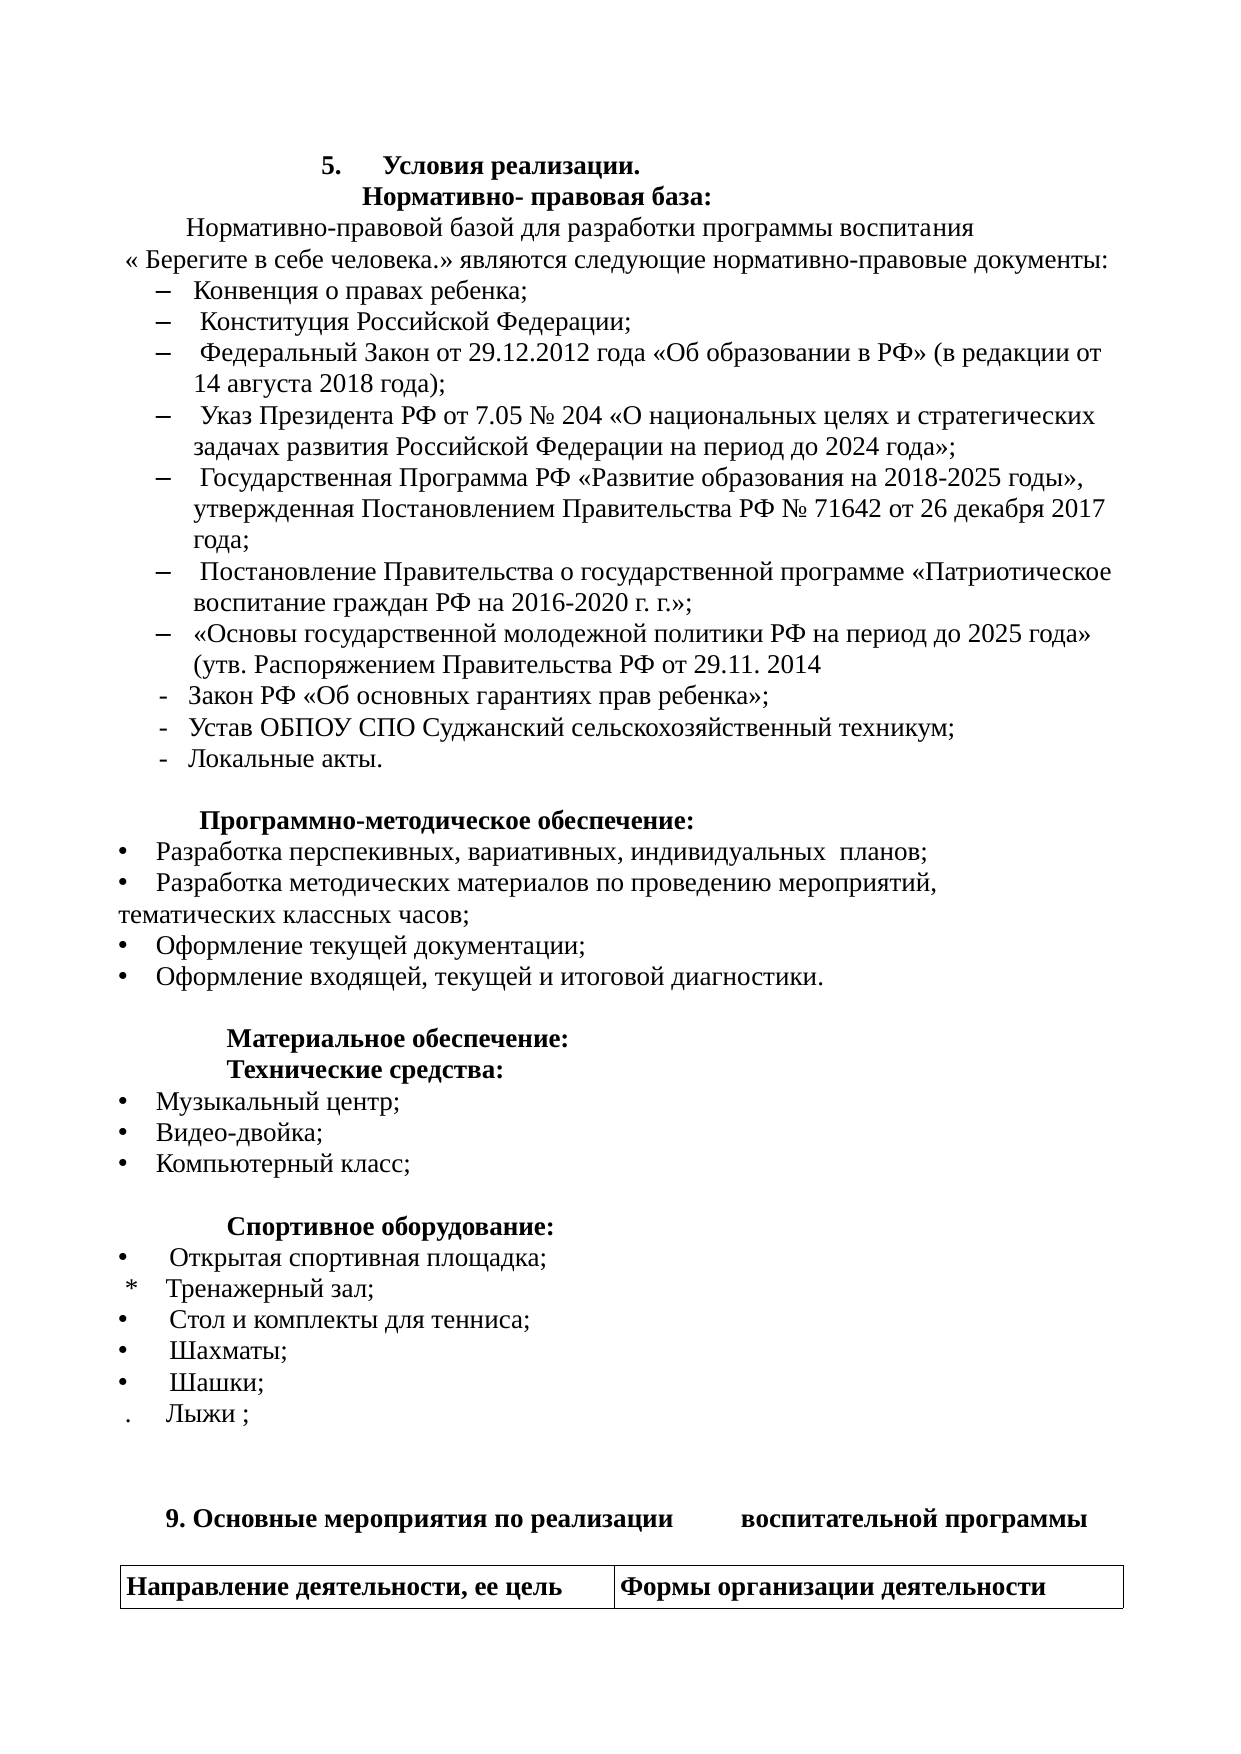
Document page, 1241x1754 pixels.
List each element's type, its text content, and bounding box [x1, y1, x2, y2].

list - Закон РФ «Об основных гарантиях прав ребенка»; [81, 679, 1122, 711]
list Музыкальный центр; [81, 1085, 1122, 1116]
list - Локальные акты. [81, 742, 1122, 773]
list Конвенция о правах ребенка; [156, 274, 1122, 305]
list - Устав ОБПОУ СПО Суджанский сельскохозяйственный техникум; [81, 711, 1122, 742]
list Стол и комплекты для тенниса; [81, 1303, 1122, 1334]
text 5. Условия реализации. [118, 149, 1122, 180]
list Разработка перспекивных, вариативных, индивидуальных планов; [81, 835, 1122, 866]
list Видео-двойка; [81, 1116, 1122, 1147]
text 9. Основные мероприятия по реализации воспитательной программы [118, 1502, 1122, 1533]
list Постановление Правительства о государственной программе «Патриотическое воспитание граждан РФ на 2016-2020 г. г.»; [156, 555, 1122, 617]
list * Тренажерный зал; [81, 1272, 1122, 1303]
text . Лыжи ; [118, 1397, 1122, 1428]
text Материальное обеспечение: [118, 1022, 1122, 1054]
list Федеральный Закон от 29.12.2012 года «Об образовании в РФ» (в редакции от 14 августа 2018 года); [156, 336, 1122, 399]
list Шашки; [81, 1366, 1122, 1397]
list Шахматы; [81, 1334, 1122, 1366]
text Нормативно-правовой базой для разработки программы воспитания [118, 212, 1122, 243]
list Указ Президента РФ от 7.05 № 204 «О национальных целях и стратегических задачах развития Российской Федерации на период до 2024 года»; [156, 399, 1122, 461]
text Нормативно- правовая база: [118, 180, 1122, 212]
list Открытая спортивная площадка; [81, 1241, 1122, 1272]
text « Берегите в себе человека.» являются следующие нормативно-правовые документы: [118, 243, 1122, 274]
list Государственная Программа РФ «Развитие образования на 2018-2025 годы», утвержденная Постановлением Правительства РФ № 71642 от 26 декабря 2017 года; [156, 461, 1122, 555]
table_header Направление деятельности, ее цель [121, 1566, 614, 1607]
list Конституция Российской Федерации; [156, 305, 1122, 336]
list Оформление входящей, текущей и итоговой диагностики. [81, 960, 1122, 991]
text Технические средства: [118, 1054, 1122, 1085]
list Компьютерный класс; [81, 1147, 1122, 1178]
list «Основы государственной молодежной политики РФ на период до 2025 года» (утв. Распоряжением Правительства РФ от 29.11. 2014 [156, 617, 1122, 679]
list Оформление текущей документации; [81, 929, 1122, 960]
table_header Формы организации деятельности [615, 1566, 1123, 1607]
text Программно-методическое обеспечение: [118, 804, 1122, 835]
text Спортивное оборудование: [118, 1210, 1122, 1241]
list Разработка методических материалов по проведению мероприятий, тематических классных часов; [81, 866, 1122, 929]
